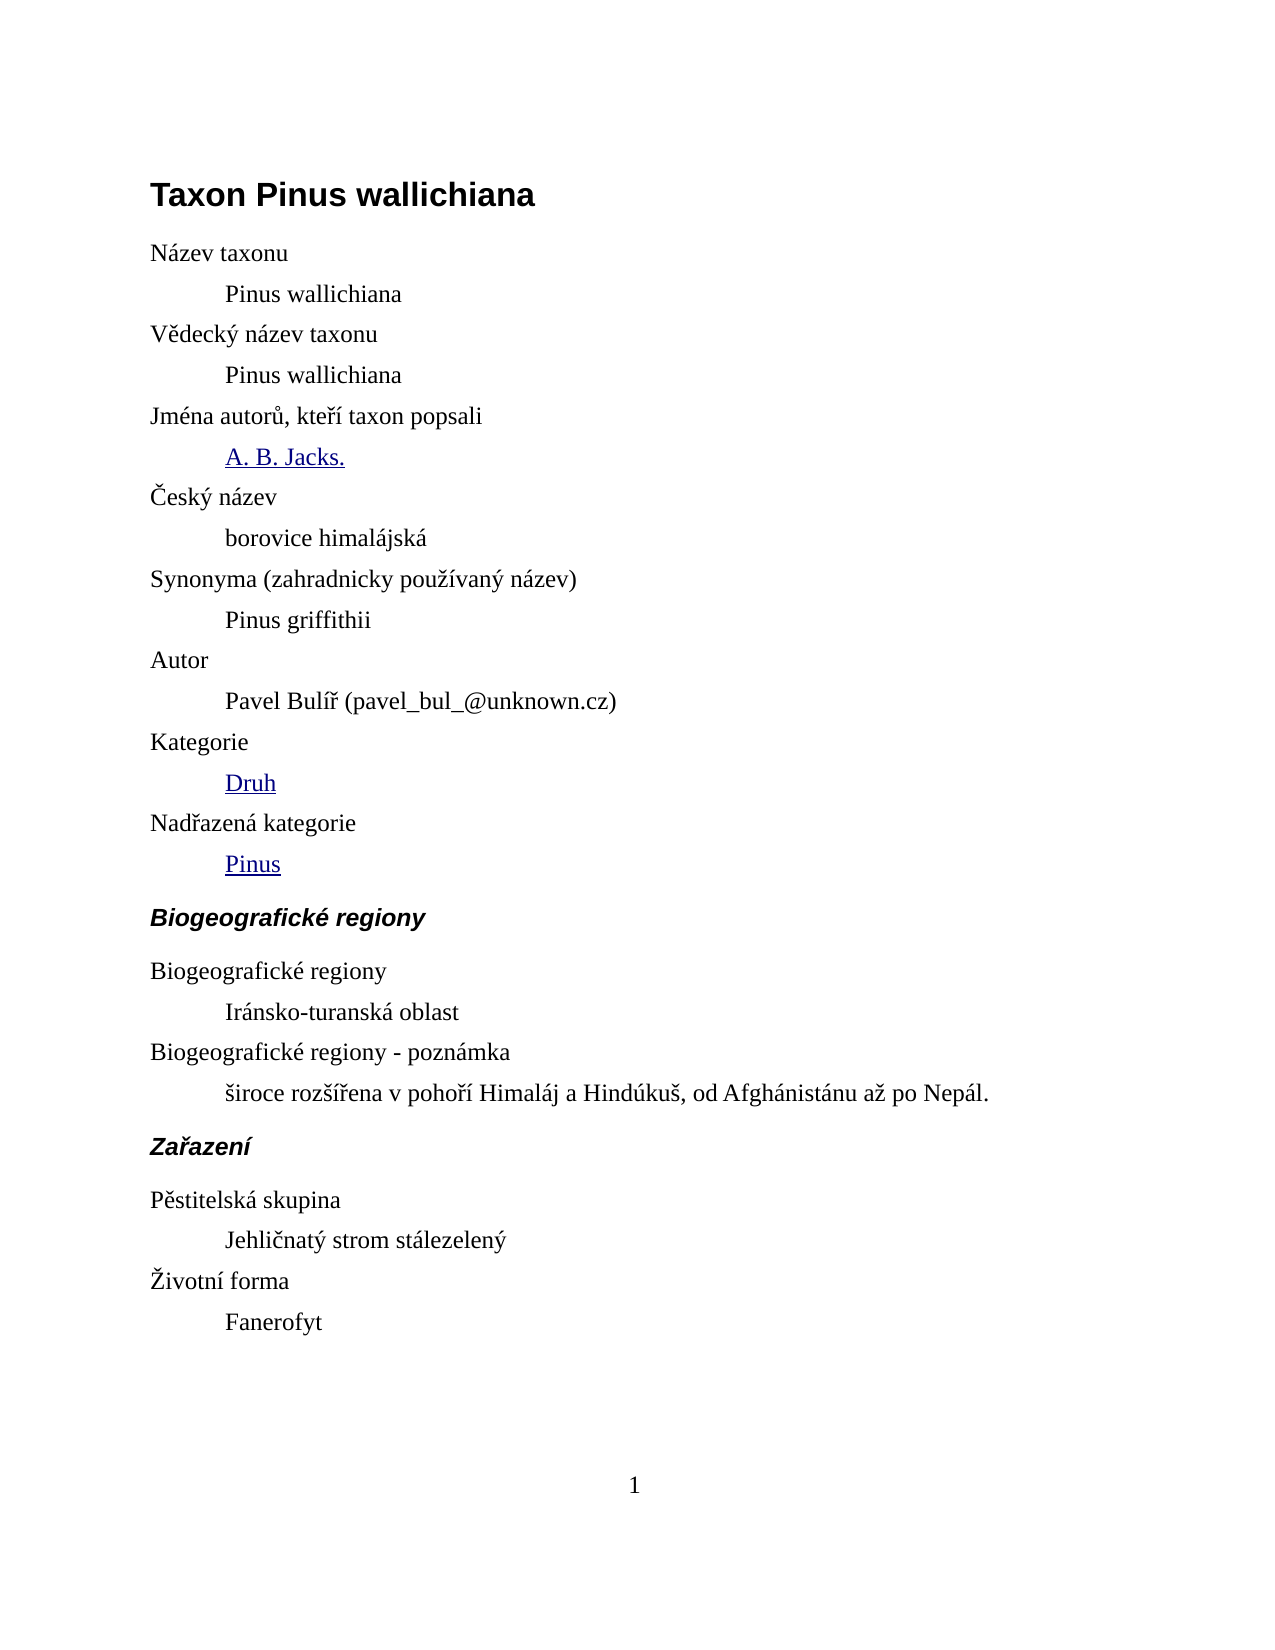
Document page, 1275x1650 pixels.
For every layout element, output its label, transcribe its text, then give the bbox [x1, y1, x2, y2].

text Biogeografické regiony [150, 956, 1125, 984]
text Pinus griffithii [225, 605, 1125, 633]
text Pinus [225, 849, 1125, 878]
text Synonyma (zahradnicky používaný název) [150, 564, 1125, 593]
text Druh [225, 768, 1125, 796]
text Jména autorů, kteří taxon popsali [150, 401, 1125, 430]
text Autor [150, 645, 1125, 674]
text Kategorie [150, 727, 1125, 756]
text široce rozšířena v pohoří Himaláj a Hindúkuš, od Afghánistánu až po Nepál. [225, 1078, 1125, 1107]
text Vědecký název taxonu [150, 319, 1125, 348]
text Název taxonu [150, 238, 1125, 267]
text Biogeografické regiony - poznámka [150, 1037, 1125, 1066]
text Nadřazená kategorie [150, 808, 1125, 837]
text Jehličnatý strom stálezelený [225, 1226, 1125, 1254]
text A. B. Jacks. [225, 442, 1125, 471]
text Český název [150, 482, 1125, 511]
text Životní forma [150, 1266, 1125, 1295]
text Iránsko-turanská oblast [225, 997, 1125, 1025]
text Pěstitelská skupina [150, 1185, 1125, 1213]
text Pavel Bulíř (pavel_bul_@unknown.cz) [225, 686, 1125, 715]
text Fanerofyt [225, 1307, 1125, 1336]
text borovice himalájská [225, 523, 1125, 552]
subtitle Zařazení [150, 1132, 1125, 1160]
subtitle Biogeografické regiony [150, 903, 1125, 931]
subtitle Taxon Pinus wallichiana [150, 175, 1125, 214]
text Pinus wallichiana [225, 279, 1125, 308]
text Pinus wallichiana [225, 360, 1125, 389]
